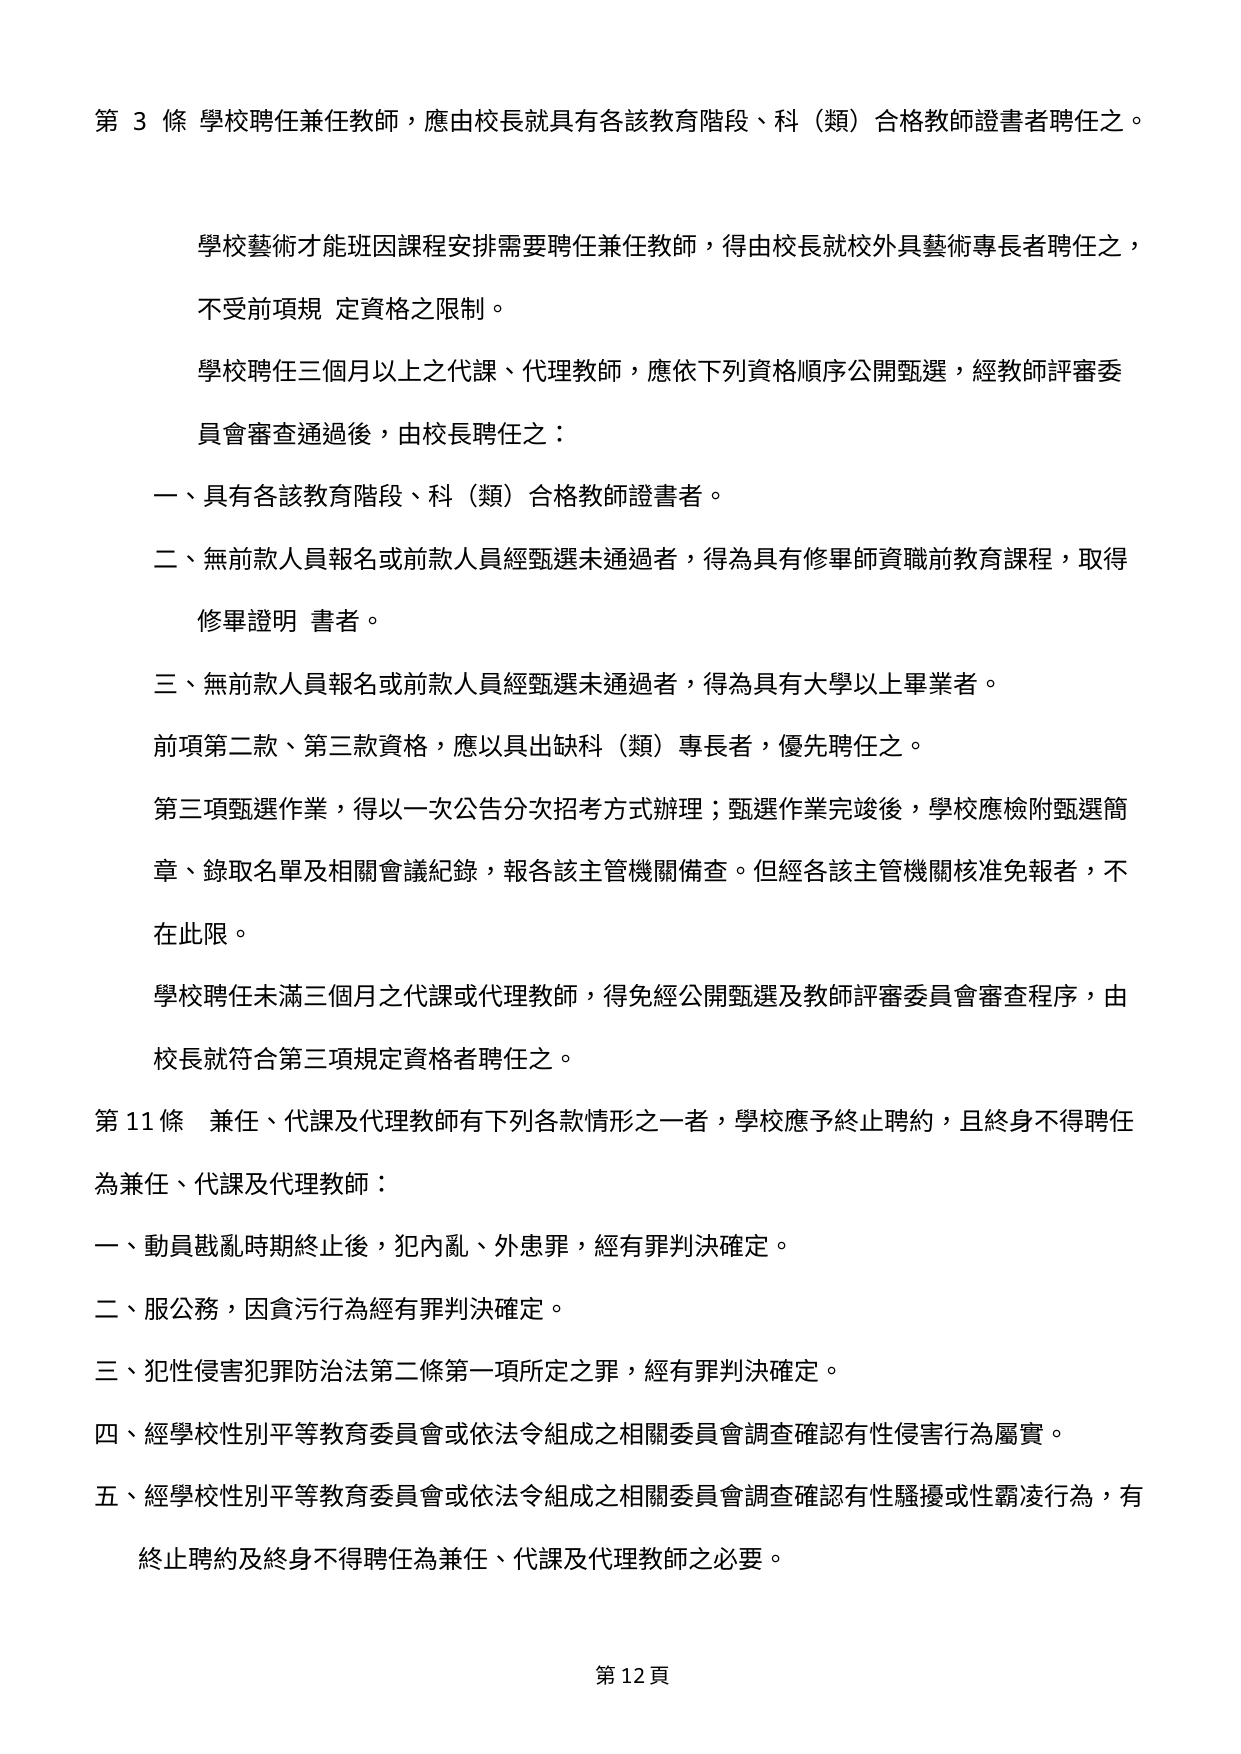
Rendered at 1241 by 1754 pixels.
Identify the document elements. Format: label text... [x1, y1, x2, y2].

text 學校聘任三個月以上之代課、代理教師，應依下列資格順序公開甄選，經教師評審委員會審查通過後，由校長聘任之： [197, 328, 1146, 453]
text 三、犯性侵害犯罪防治法第二條第一項所定之罪，經有罪判決確定。 [94, 1328, 1146, 1391]
text 一、具有各該教育階段、科（類）合格教師證書者。 [153, 453, 1146, 516]
text 二、無前款人員報名或前款人員經甄選未通過者，得為具有修畢師資職前教育課程，取得修畢證明 書者。 [153, 516, 1146, 641]
text 一、動員戡亂時期終止後，犯內亂、外患罪，經有罪判決確定。 [94, 1203, 1146, 1266]
text 第三項甄選作業，得以一次公告分次招考方式辦理；甄選作業完竣後，學校應檢附甄選簡章、錄取名單及相關會議紀錄，報各該主管機關備查。但經各該主管機關核准免報者，不在此限。 [153, 766, 1146, 953]
text 三、無前款人員報名或前款人員經甄選未通過者，得為具有大學以上畢業者。 [153, 641, 1146, 703]
text 二、服公務，因貪污行為經有罪判決確定。 [94, 1266, 1146, 1328]
text 學校藝術才能班因課程安排需要聘任兼任教師，得由校長就校外具藝術專長者聘任之，不受前項規 定資格之限制。 [197, 203, 1146, 328]
text 前項第二款、第三款資格，應以具出缺科（類）專長者，優先聘任之。 [95, 703, 1146, 766]
text 第 3 條 學校聘任兼任教師，應由校長就具有各該教育階段、科（類）合格教師證書者聘任之。 [94, 78, 1146, 203]
text 五、經學校性別平等教育委員會或依法令組成之相關委員會調查確認有性騷擾或性霸凌行為，有終止聘約及終身不得聘任為兼任、代課及代理教師之必要。 [94, 1453, 1146, 1578]
text 四、經學校性別平等教育委員會或依法令組成之相關委員會調查確認有性侵害行為屬實。 [94, 1391, 1146, 1453]
text 第11條 兼任、代課及代理教師有下列各款情形之一者，學校應予終止聘約，且終身不得聘任為兼任、代課及代理教師： [94, 1078, 1146, 1203]
text 學校聘任未滿三個月之代課或代理教師，得免經公開甄選及教師評審委員會審查程序，由校長就符合第三項規定資格者聘任之。 [153, 953, 1146, 1078]
